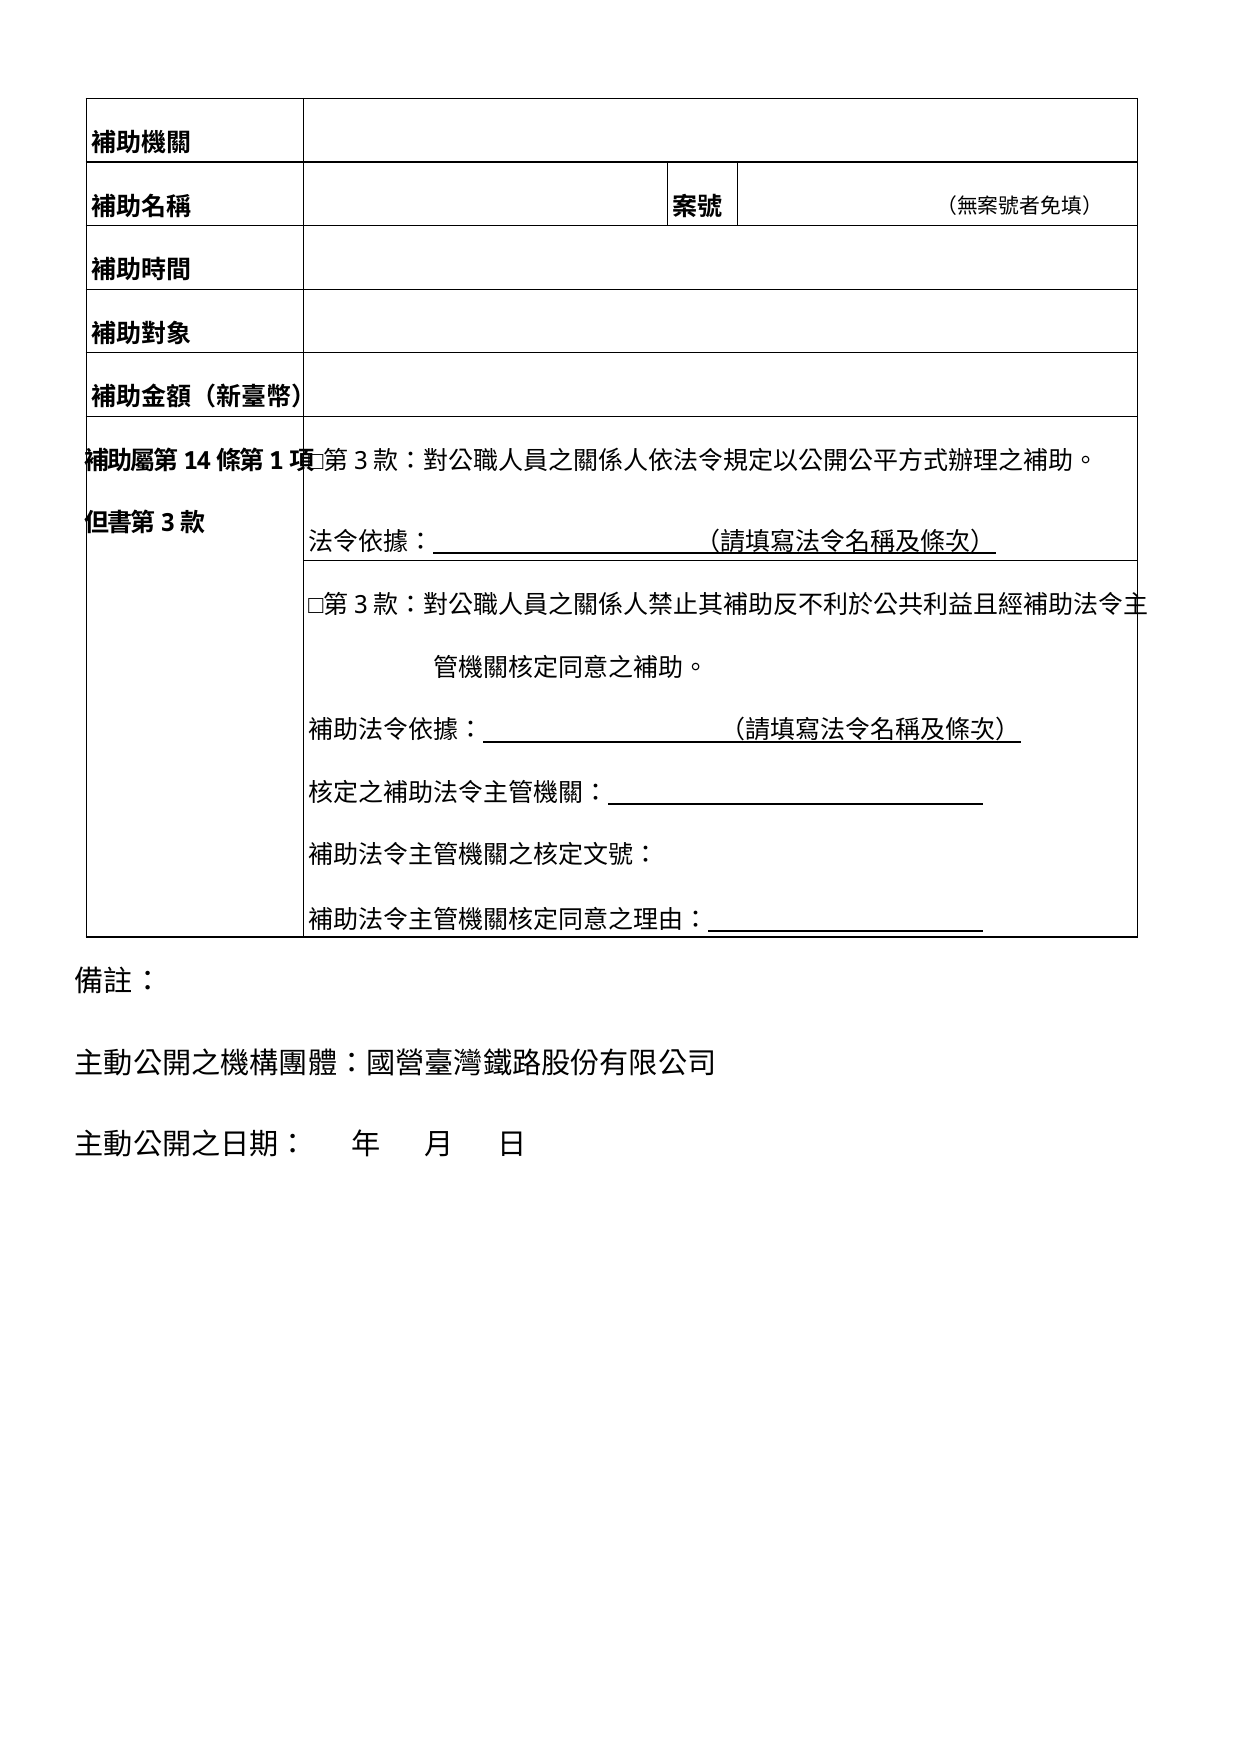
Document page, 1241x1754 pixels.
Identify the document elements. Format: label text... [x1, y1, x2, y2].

text 備註： [30, 937, 1234, 1000]
table_cell [304, 163, 667, 225]
table_cell 案號 [668, 163, 737, 225]
table_cell 補助對象 [87, 290, 303, 352]
table_cell [304, 99, 1137, 161]
table_cell （無案號者免填） [738, 163, 1137, 225]
table_cell [304, 290, 1137, 352]
table_cell [304, 353, 1137, 416]
table_cell 補助名稱 [87, 163, 303, 225]
table_cell 補助金額（新臺幣） [87, 353, 303, 416]
table_cell 補助屬第14條第1項 但書第3款 [87, 417, 303, 936]
text 主動公開之日期： 年 月 日 [30, 1100, 1234, 1162]
table_cell □第3款：對公職人員之關係人禁止其補助反不利於公共利益且經補助法令主 管機關核定同意之補助。 補助法令依據： （請填寫法令名稱及條次） 核定之補助法令主管機關： 補助法令主管機關之核定文號： 補助法令主管機關核定同意之理由： [304, 561, 1137, 936]
table_cell 補助機關 [87, 99, 303, 161]
table_cell □第3款：對公職人員之關係人依法令規定以公開公平方式辦理之補助。 法令依據： （請填寫法令名稱及條次） [304, 417, 1137, 560]
table_cell [304, 226, 1137, 288]
table_cell 補助時間 [87, 226, 303, 288]
text 主動公開之機構團體：國營臺灣鐵路股份有限公司 [30, 1019, 1234, 1081]
